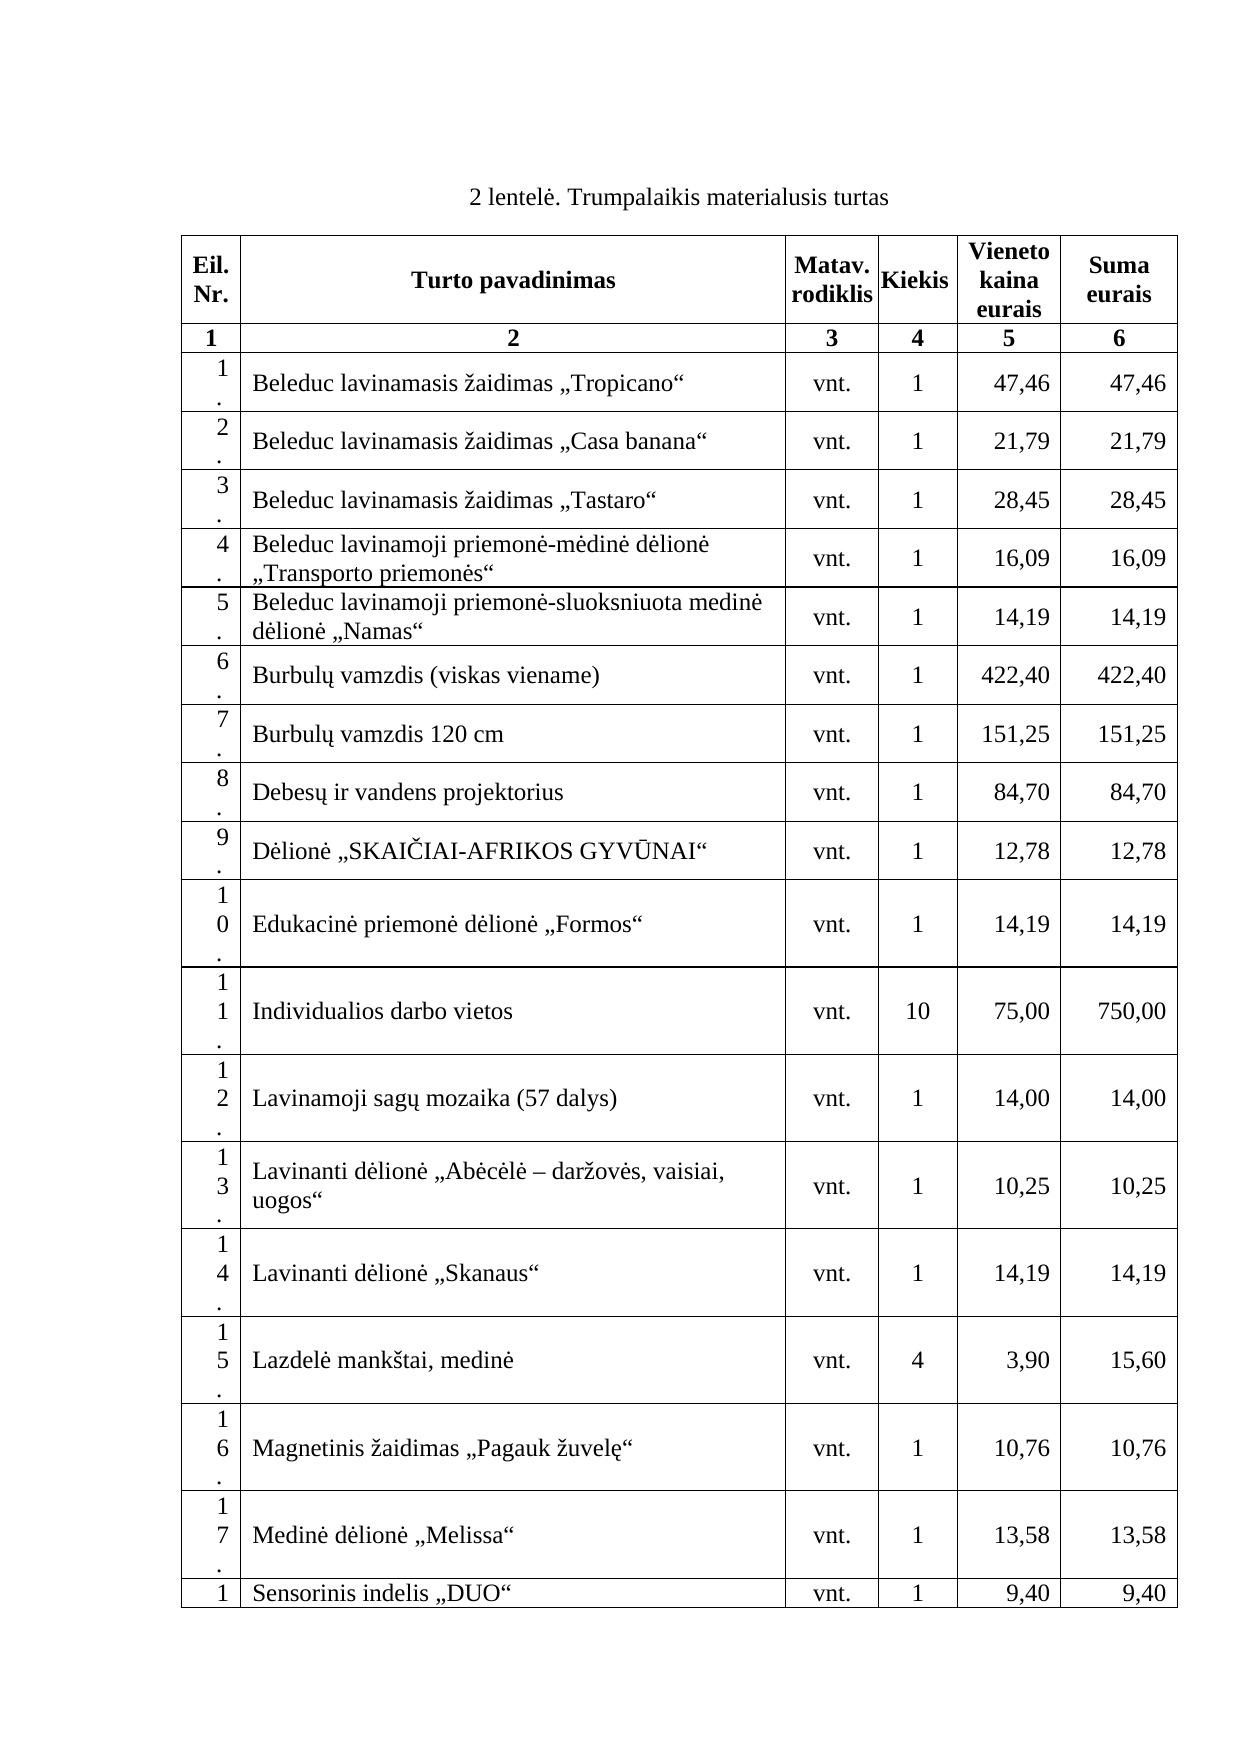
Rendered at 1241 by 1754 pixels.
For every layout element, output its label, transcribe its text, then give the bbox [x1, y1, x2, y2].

table_header Matav. rodiklis [786, 236, 878, 322]
table_cell 14,19 [958, 1229, 1060, 1316]
table_cell Lavinanti dėlionė „Abėcėlė – daržovės, vaisiai, uogos“ [241, 1142, 785, 1228]
table_cell vnt. [786, 822, 878, 879]
table_cell 16,09 [958, 529, 1060, 586]
table_cell Lazdelė mankštai, medinė [241, 1317, 785, 1403]
table_cell Beleduc lavinamoji priemonė-sluoksniuota medinė dėlionė „Namas“ [241, 588, 785, 645]
table_cell Magnetinis žaidimas „Pagauk žuvelę“ [241, 1404, 785, 1490]
table_cell 14,19 [1061, 588, 1177, 645]
table_cell 14,00 [958, 1055, 1060, 1141]
table_cell 10,25 [958, 1142, 1060, 1228]
table_header Kiekis [879, 236, 957, 322]
table_cell vnt. [786, 1317, 878, 1403]
table_cell 21,79 [1061, 412, 1177, 469]
table_cell 14. [182, 1229, 240, 1316]
table_cell 1 [879, 705, 957, 762]
table_cell 4. [182, 529, 240, 586]
table_cell vnt. [786, 412, 878, 469]
table_cell vnt. [786, 646, 878, 703]
table_cell 10,76 [958, 1404, 1060, 1490]
table_cell 1 [182, 1579, 240, 1607]
table_header Suma eurais [1061, 236, 1177, 322]
table_cell 10 [879, 968, 957, 1054]
table_cell 47,46 [958, 353, 1060, 411]
table_cell 422,40 [1061, 646, 1177, 703]
table_cell 1 [879, 353, 957, 411]
table_cell 14,19 [958, 588, 1060, 645]
table_cell 1 [879, 822, 957, 879]
table_cell 2. [182, 412, 240, 469]
table_cell 21,79 [958, 412, 1060, 469]
table_header Vieneto kaina eurais [958, 236, 1060, 322]
table_cell 4 [879, 324, 957, 352]
table_cell 5 [958, 324, 1060, 352]
table_cell 10,76 [1061, 1404, 1177, 1490]
table_cell vnt. [786, 880, 878, 966]
table_cell Sensorinis indelis „DUO“ [241, 1579, 785, 1607]
table_cell Edukacinė priemonė dėlionė „Formos“ [241, 880, 785, 966]
table_cell 1 [879, 1491, 957, 1577]
table_cell Medinė dėlionė „Melissa“ [241, 1491, 785, 1577]
table_cell 11. [182, 968, 240, 1054]
table_cell vnt. [786, 1055, 878, 1141]
table_cell 750,00 [1061, 968, 1177, 1054]
table_cell 17. [182, 1491, 240, 1577]
table_header Eil. Nr. [182, 236, 240, 322]
table_cell 1 [879, 1579, 957, 1607]
table_cell vnt. [786, 470, 878, 528]
table_cell 9,40 [1061, 1579, 1177, 1607]
table_cell 14,19 [958, 880, 1060, 966]
table_cell 1 [879, 412, 957, 469]
table_cell vnt. [786, 529, 878, 586]
table_cell 1 [879, 1404, 957, 1490]
table_cell 84,70 [958, 763, 1060, 821]
table_cell 14,19 [1061, 880, 1177, 966]
table_cell Individualios darbo vietos [241, 968, 785, 1054]
table_cell vnt. [786, 1491, 878, 1577]
table_cell 16. [182, 1404, 240, 1490]
table_cell 28,45 [1061, 470, 1177, 528]
table_cell 12. [182, 1055, 240, 1141]
table_cell Debesų ir vandens projektorius [241, 763, 785, 821]
table_cell 47,46 [1061, 353, 1177, 411]
table_cell 1. [182, 353, 240, 411]
table_cell 3,90 [958, 1317, 1060, 1403]
table_cell vnt. [786, 1142, 878, 1228]
table_cell 14,19 [1061, 1229, 1177, 1316]
table_cell vnt. [786, 353, 878, 411]
table_cell Dėlionė „SKAIČIAI-AFRIKOS GYVŪNAI“ [241, 822, 785, 879]
table_cell 1 [879, 763, 957, 821]
table_cell vnt. [786, 705, 878, 762]
table_cell 4 [879, 1317, 957, 1403]
table_cell 1 [182, 324, 240, 352]
table_cell 2 [241, 324, 785, 352]
text 2 lentelė. Trumpalaikis materialusis turtas [177, 182, 1181, 211]
table_cell 15. [182, 1317, 240, 1403]
table_cell 28,45 [958, 470, 1060, 528]
table_cell 75,00 [958, 968, 1060, 1054]
table_cell 1 [879, 1229, 957, 1316]
table_cell 84,70 [1061, 763, 1177, 821]
table_cell 422,40 [958, 646, 1060, 703]
table_cell 10. [182, 880, 240, 966]
table_cell vnt. [786, 588, 878, 645]
table_cell Beleduc lavinamasis žaidimas „Tropicano“ [241, 353, 785, 411]
table_cell 12,78 [1061, 822, 1177, 879]
table_cell 13,58 [1061, 1491, 1177, 1577]
table_cell 16,09 [1061, 529, 1177, 586]
table_cell 12,78 [958, 822, 1060, 879]
table_cell vnt. [786, 763, 878, 821]
table_cell 6 [1061, 324, 1177, 352]
table_cell 1 [879, 529, 957, 586]
table_cell vnt. [786, 968, 878, 1054]
table_header Turto pavadinimas [241, 236, 785, 322]
table_cell 6. [182, 646, 240, 703]
table_cell 9. [182, 822, 240, 879]
table_cell 1 [879, 588, 957, 645]
table_cell Burbulų vamzdis (viskas viename) [241, 646, 785, 703]
table_cell 5. [182, 588, 240, 645]
table_cell 1 [879, 646, 957, 703]
table_cell 3. [182, 470, 240, 528]
table_cell vnt. [786, 1229, 878, 1316]
table_cell Lavinamoji sagų mozaika (57 dalys) [241, 1055, 785, 1141]
table_cell vnt. [786, 1404, 878, 1490]
table_cell Beleduc lavinamasis žaidimas „Casa banana“ [241, 412, 785, 469]
table_cell 1 [879, 1055, 957, 1141]
table_cell 8. [182, 763, 240, 821]
table_cell 13,58 [958, 1491, 1060, 1577]
table_cell 15,60 [1061, 1317, 1177, 1403]
table_cell 1 [879, 470, 957, 528]
table_cell 14,00 [1061, 1055, 1177, 1141]
table_cell 9,40 [958, 1579, 1060, 1607]
table_cell 7. [182, 705, 240, 762]
table_cell 10,25 [1061, 1142, 1177, 1228]
table_cell 1 [879, 1142, 957, 1228]
table_cell 151,25 [1061, 705, 1177, 762]
table_cell vnt. [786, 1579, 878, 1607]
table_cell Beleduc lavinamoji priemonė-mėdinė dėlionė „Transporto priemonės“ [241, 529, 785, 586]
table_cell 1 [879, 880, 957, 966]
table_cell Beleduc lavinamasis žaidimas „Tastaro“ [241, 470, 785, 528]
table_cell 13. [182, 1142, 240, 1228]
table_cell Burbulų vamzdis 120 cm [241, 705, 785, 762]
table_cell 3 [786, 324, 878, 352]
table_cell 151,25 [958, 705, 1060, 762]
table_cell Lavinanti dėlionė „Skanaus“ [241, 1229, 785, 1316]
